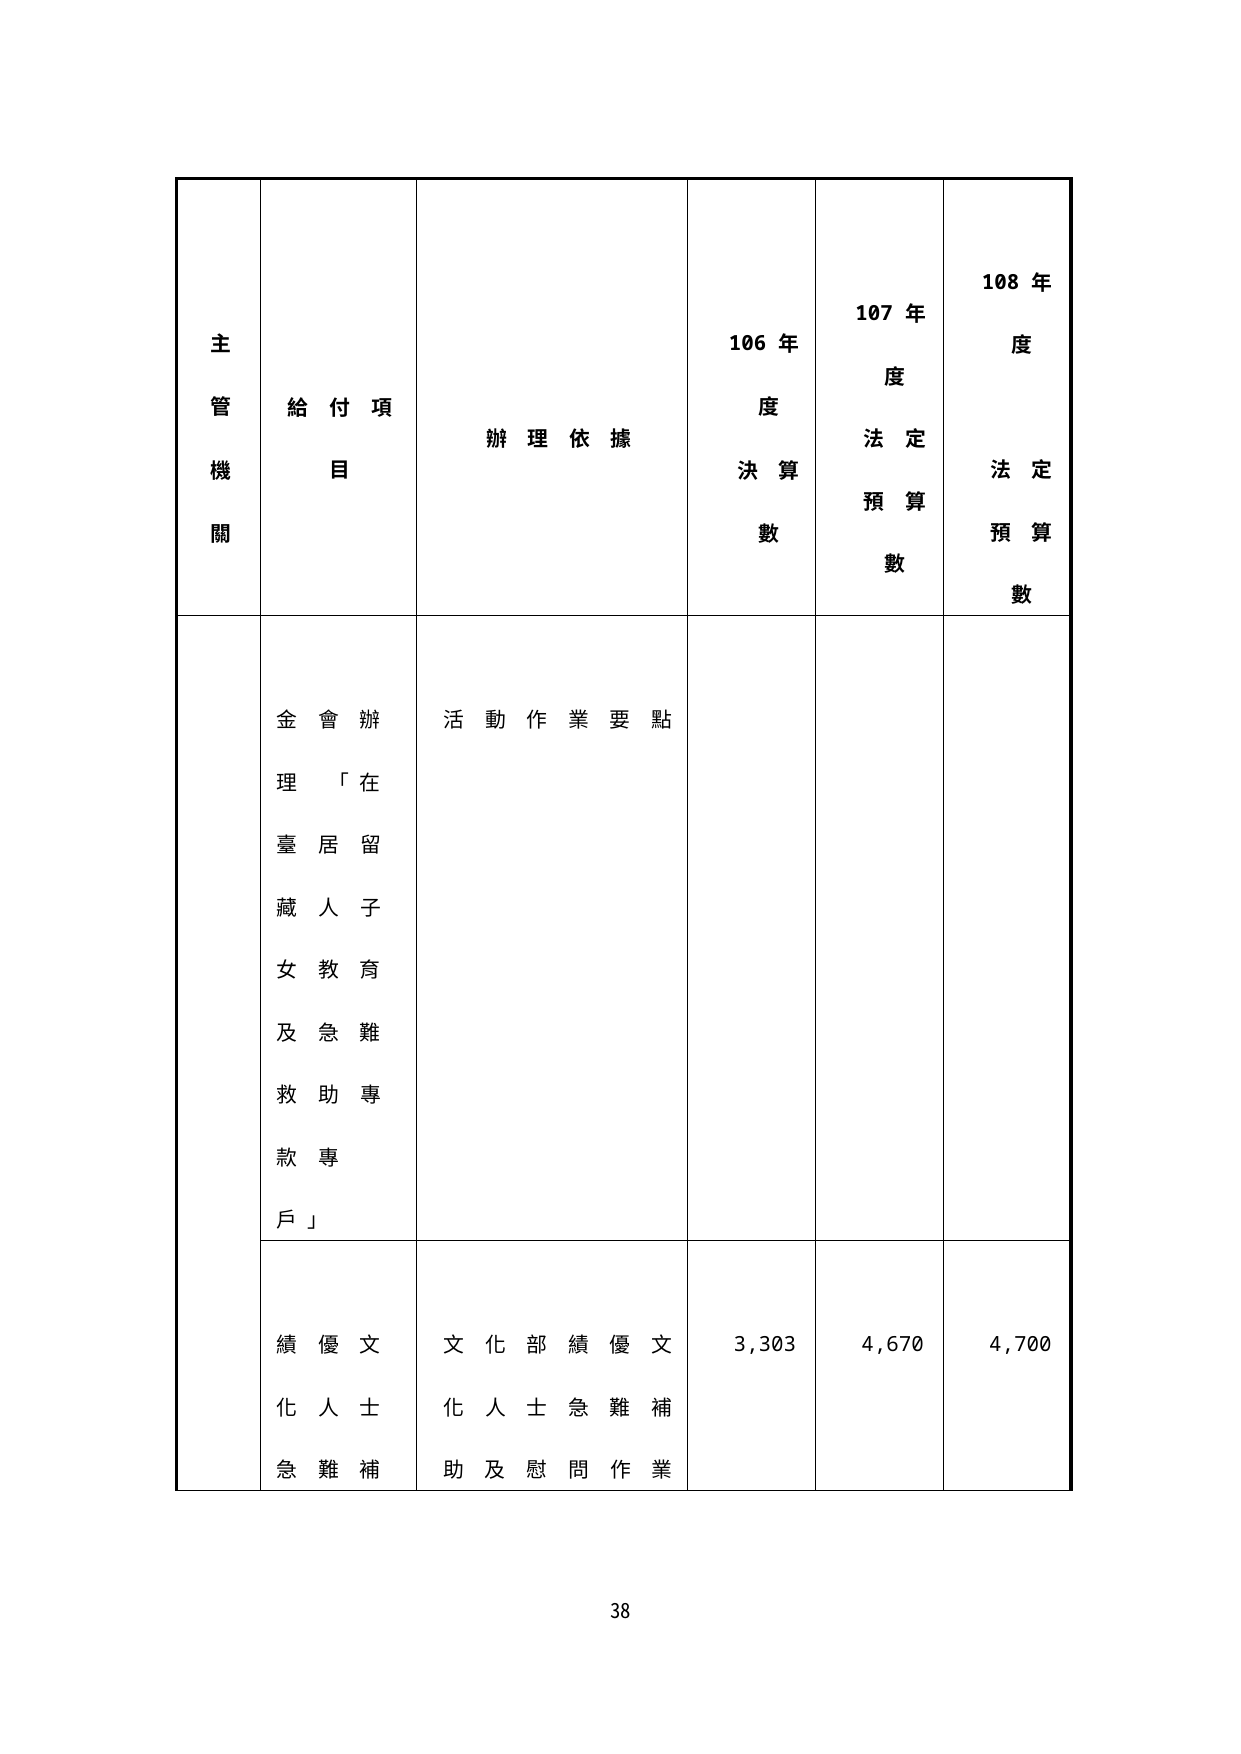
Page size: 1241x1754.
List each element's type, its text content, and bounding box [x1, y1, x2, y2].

table_header 給付項目 [261, 180, 416, 614]
table_cell 文化部績優文化人士急難補助及慰問作業 [417, 1241, 687, 1490]
table_cell [816, 616, 943, 1240]
table_cell 4,670 [816, 1241, 943, 1490]
table_cell 金會辦理「在臺居留藏人子女教育及急難救助專款專戶」 [261, 616, 416, 1240]
table_cell [688, 616, 815, 1240]
table_header 107年度 法定預算數 [816, 180, 943, 614]
table_cell 績優文化人士急難補 [261, 1241, 416, 1490]
table_header 108年度 法定預算數 [944, 180, 1069, 614]
table_header 主管 機關 [178, 180, 260, 614]
table_cell [944, 616, 1069, 1240]
table_cell 3,303 [688, 1241, 815, 1490]
table_header 106年度 決算數 [688, 180, 815, 614]
table_cell 4,700 [944, 1241, 1069, 1490]
table_header 辦理依據 [417, 180, 687, 614]
table_cell 活動作業要點 [417, 616, 687, 1240]
table_cell [178, 616, 260, 1490]
